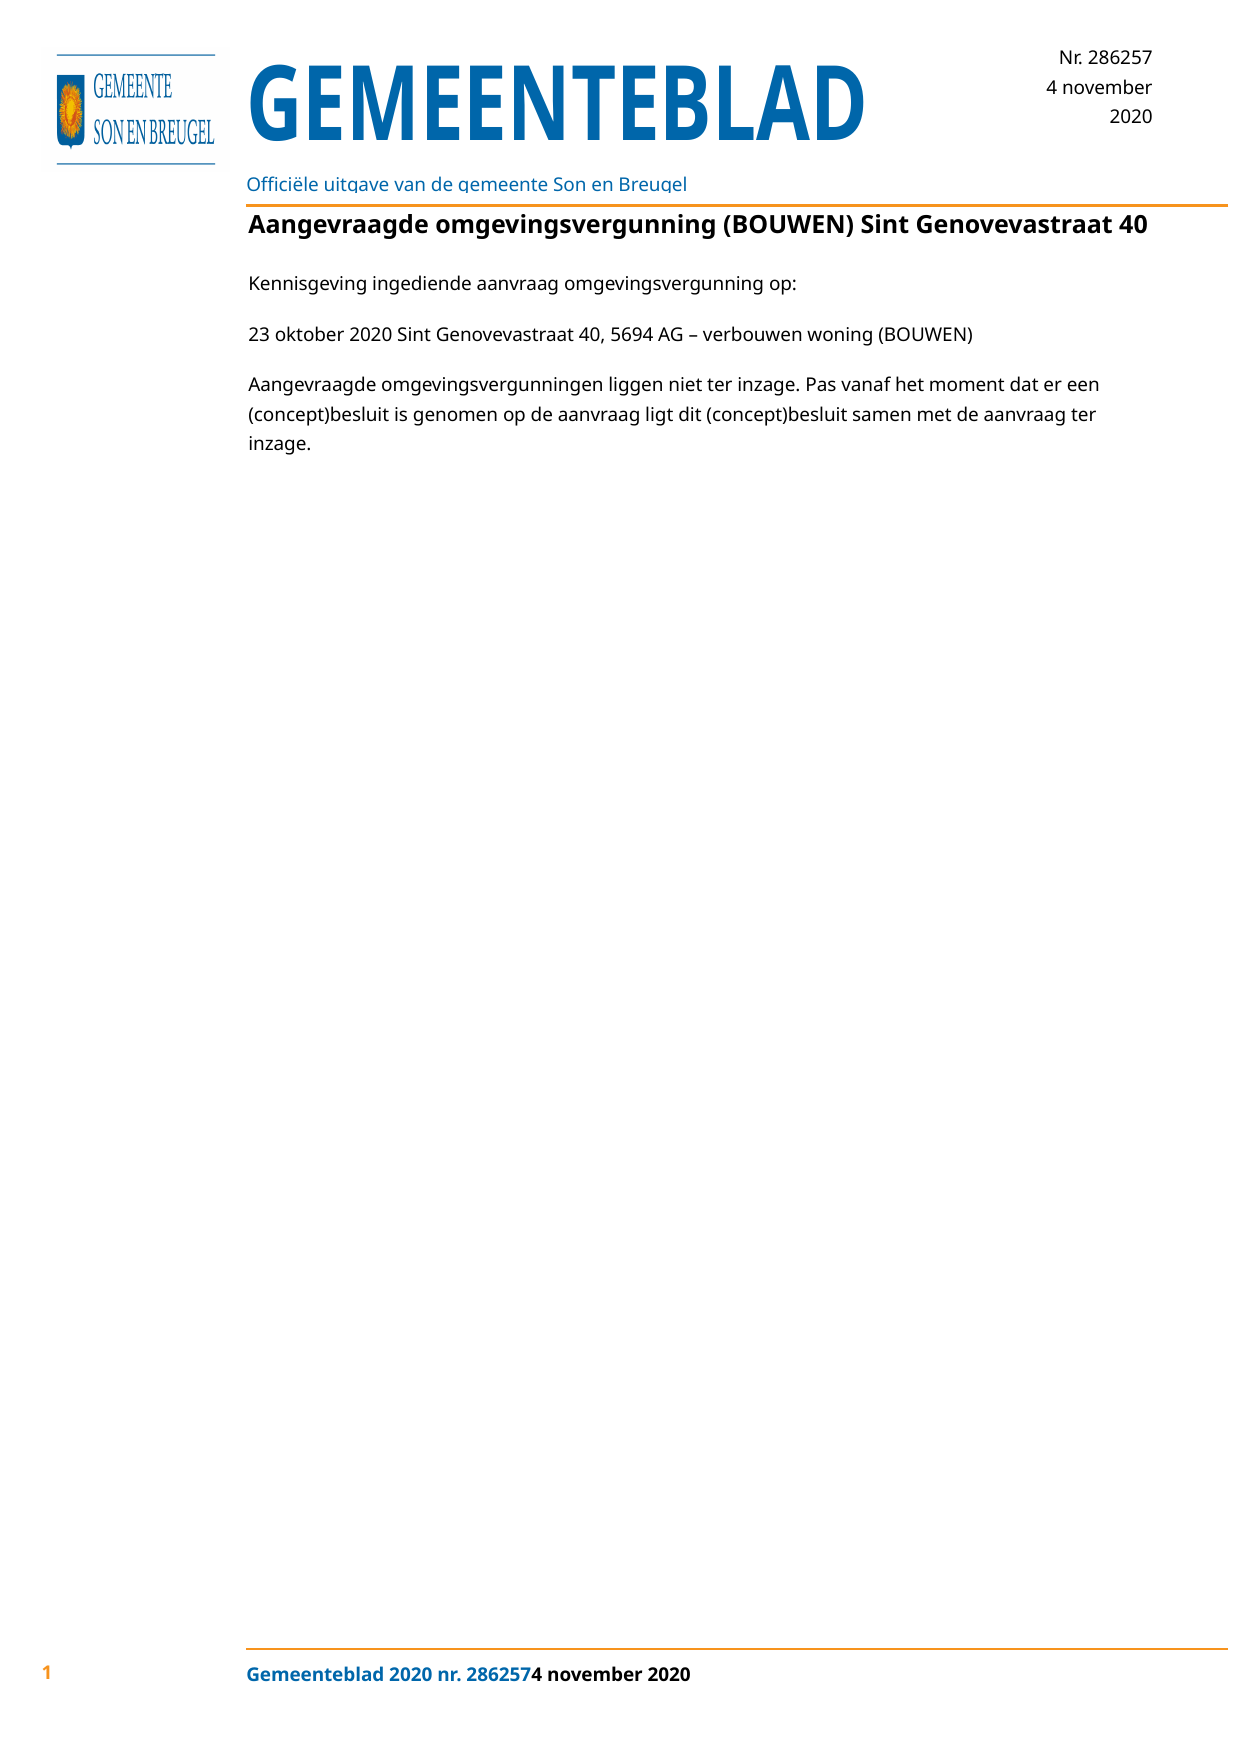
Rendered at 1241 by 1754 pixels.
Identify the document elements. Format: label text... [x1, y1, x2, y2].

text Aangevraagde omgevingsvergunning (BOUWEN) Sint Genovevastraat 40 [248, 207, 1152, 241]
text Kennisgeving ingediende aanvraag omgevingsvergunning op: [248, 270, 1152, 296]
text Aangevraagde omgevingsvergunningen liggen niet ter inzage. Pas vanaf het moment dat er een (concept)besluit is genomen op de aanvraag ligt dit (concept)besluit samen met de aanvraag ter inzage. [248, 371, 1152, 456]
picture [41, 47, 231, 172]
text 23 oktober 2020 Sint Genovevastraat 40, 5694 AG – verbouwen woning (BOUWEN) [248, 321, 1152, 346]
